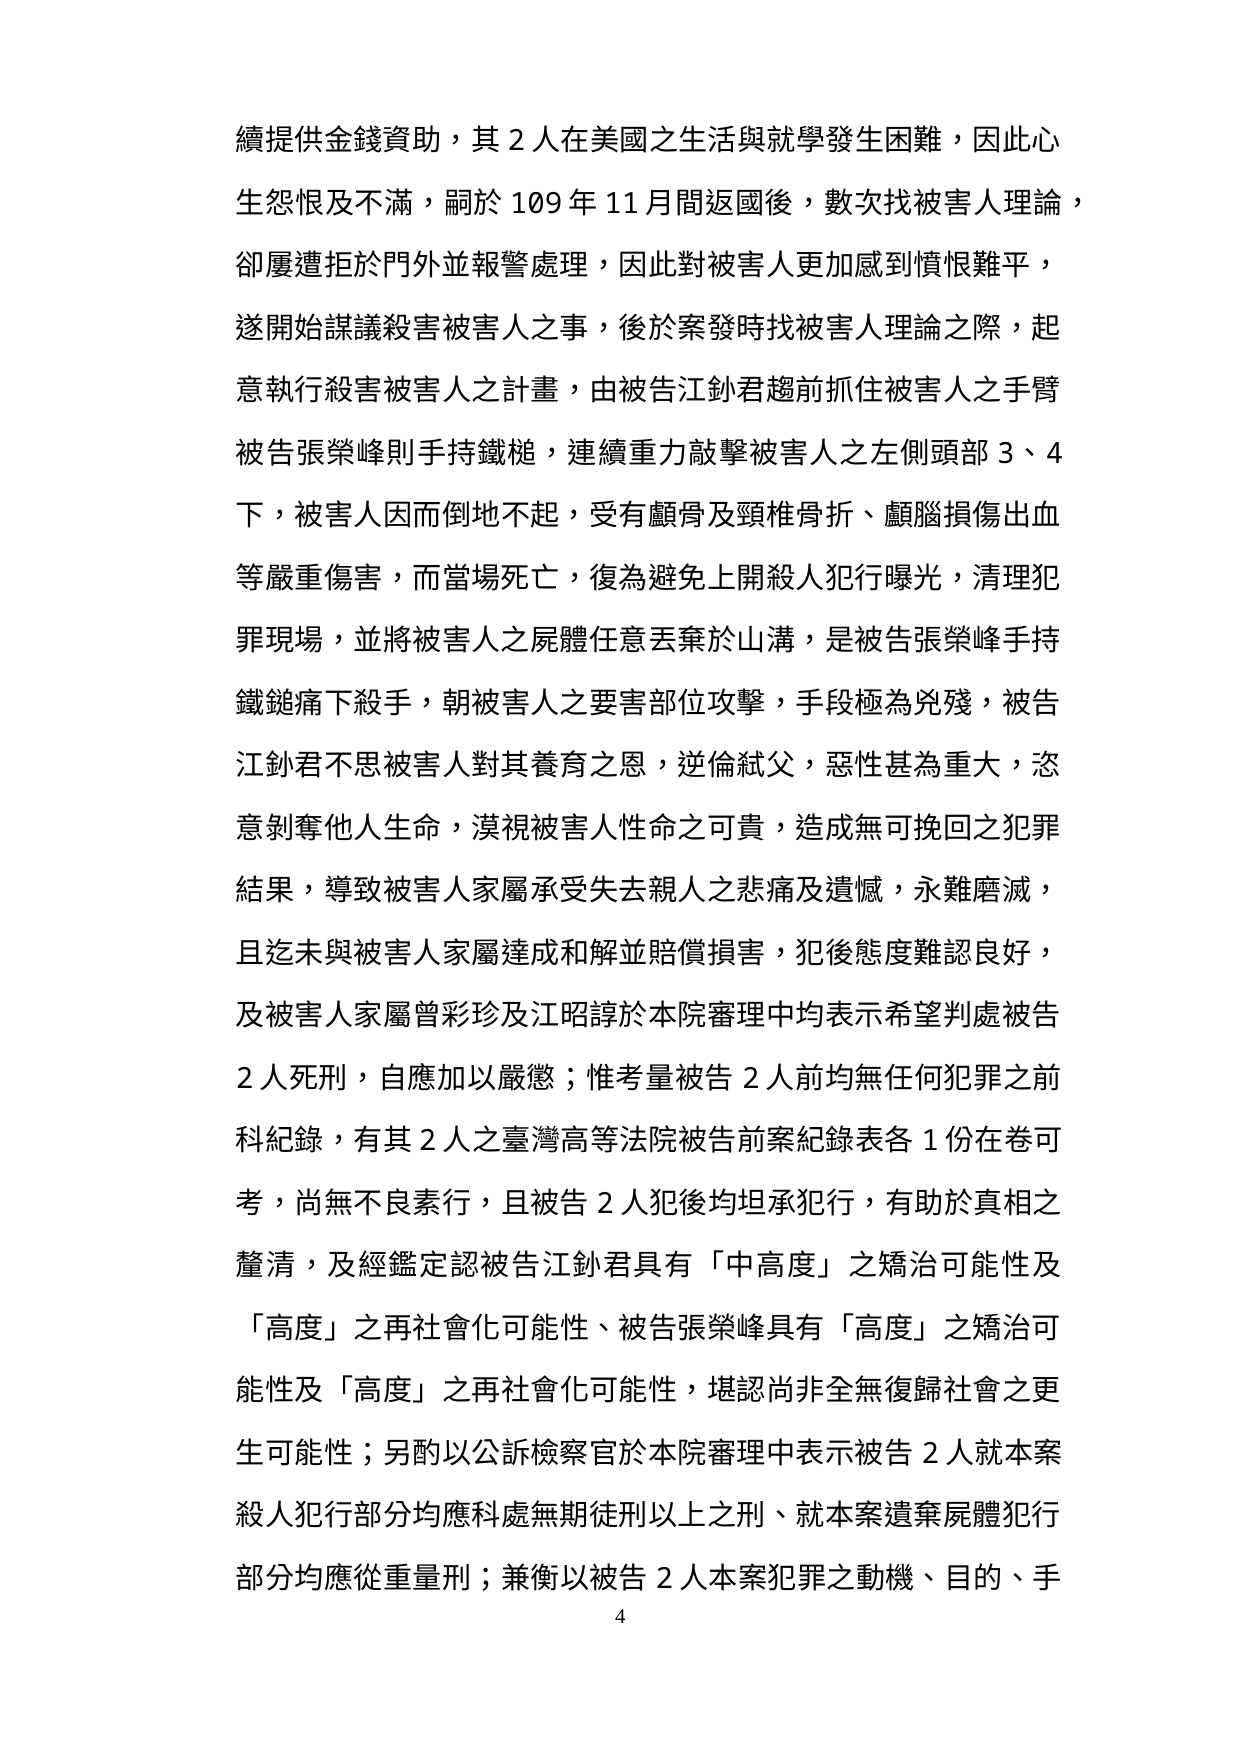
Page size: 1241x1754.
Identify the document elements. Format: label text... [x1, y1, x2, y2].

text 本院合議庭審酌被告2人對於被害人自105年間起，即未再持續提供金錢資助，其2人在美國之生活與就學發生困難，因此心生怨恨及不滿，嗣於109年11月間返國後，數次找被害人理論，卻屢遭拒於門外並報警處理，因此對被害人更加感到憤恨難平，遂開始謀議殺害被害人之事，後於案發時找被害人理論之際，起意執行殺害被害人之計畫，由被告江釥君趨前抓住被害人之手臂，被告張榮峰則手持鐵槌，連續重力敲擊被害人之左側頭部3、4下，被害人因而倒地不起，受有顱骨及頸椎骨折、顱腦損傷出血等嚴重傷害，而當場死亡，復為避免上開殺人犯行曝光，清理犯罪現場，並將被害人之屍體任意丟棄於山溝，是被告張榮峰手持鐵鎚痛下殺手，朝被害人之要害部位攻擊，手段極為兇殘，被告江釥君不思被害人對其養育之恩，逆倫弒父，惡性甚為重大，恣意剝奪他人生命，漠視被害人性命之可貴，造成無可挽回之犯罪結果，導致被害人家屬承受失去親人之悲痛及遺憾，永難磨滅，且迄未與被害人家屬達成和解並賠償損害，犯後態度難認良好，及被害人家屬曾彩珍及江昭諄於本院審理中均表示希望判處被告2人死刑，自應加以嚴懲；惟考量被告2人前均無任何犯罪之前科紀錄，有其2人之臺灣高等法院被告前案紀錄表各1份在卷可考，尚無不良素行，且被告2人犯後均坦承犯行，有助於真相之釐清，及經鑑定認被告江釥君具有「中高度」之矯治可能性及「高度」之再社會化可能性、被告張榮峰具有「高度」之矯治可能性及「高度」之再社會化可能性，堪認尚非全無復歸社會之更生可能性；另酌以公訴檢察官於本院審理中表示被告2人就本案殺人犯行部分均應科處無期徒刑以上之刑、就本案遺棄屍體犯行部分均應從重量刑；兼衡以被告2人本案犯罪之動機、目的、手段、情節、所受刺激、所生危害、生活狀況及智識程度等一切情狀，認就本案殺人犯行部分，尚無剝奪生命、處以死刑而使被告2人與社會永久隔離之必要，惟仍應給予相對嚴竣之重刑，均量處無期徒刑，並依刑法第37條第1項規定，均宣告褫奪公權終身，及就本案遺棄屍體犯行部分，分別量處如主文所示之刑，併依刑法第51條第4款規定，均定應執行無期徒刑，褫奪公權終身，以資懲儆。 [177, 96, 1063, 1596]
